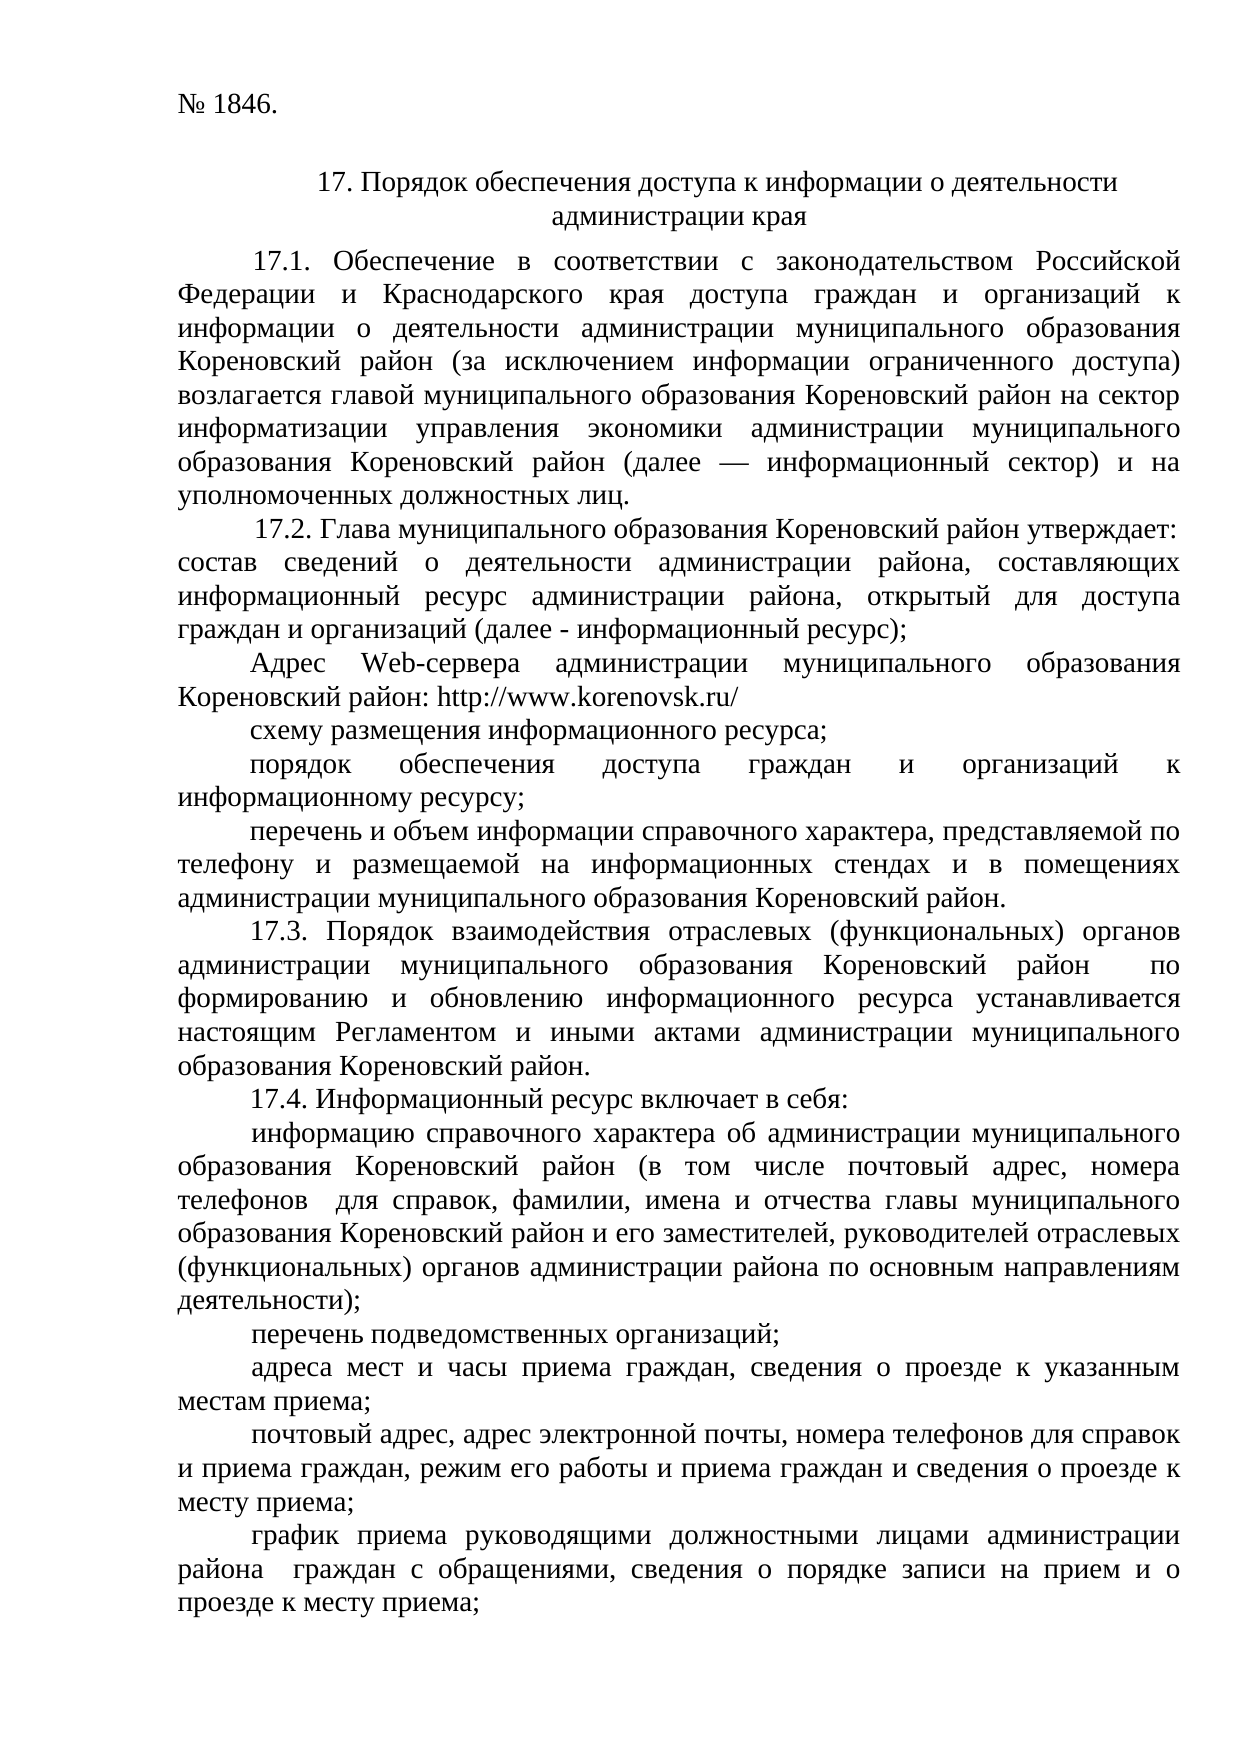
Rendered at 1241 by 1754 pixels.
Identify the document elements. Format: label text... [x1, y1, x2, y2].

text 17.4. Информационный ресурс включает в себя: [177, 1081, 1181, 1115]
text 17.2. Глава муниципального образования Кореновский район утверждает: [177, 511, 1181, 544]
text перечень и объем информации справочного характера, представляемой по телефону и размещаемой на информационных стендах и в помещениях администрации муниципального образования Кореновский район. [177, 813, 1181, 913]
text порядок обеспечения доступа граждан и организаций к информационному ресурсу; [177, 746, 1181, 813]
text информацию справочного характера об администрации муниципального образования Кореновский район (в том числе почтовый адрес, номера телефонов для справок, фамилии, имена и отчества главы муниципального образования Кореновский район и его заместителей, руководителей отраслевых (функциональных) органов администрации района по основным направлениям деятельности); [177, 1115, 1181, 1316]
text перечень подведомственных организаций; [177, 1316, 1181, 1349]
text схему размещения информационного ресурса; [177, 712, 1181, 746]
text № 1846. [177, 86, 1181, 119]
text почтовый адрес, адрес электронной почты, номера телефонов для справок и приема граждан, режим его работы и приема граждан и сведения о проезде к месту приема; [177, 1417, 1181, 1517]
text Адрес Web-сервера администрации муниципального образования Кореновский район: http://www.korenovsk.ru/ [177, 645, 1181, 712]
text график приема руководящими должностными лицами администрации района граждан с обращениями, сведения о порядке записи на прием и о проезде к месту приема; [177, 1517, 1181, 1618]
text 17. Порядок обеспечения доступа к информации о деятельности администрации края [177, 164, 1181, 231]
text 17.3. Порядок взаимодействия отраслевых (функциональных) органов администрации муниципального образования Кореновский район по формированию и обновлению информационного ресурса устанавливается настоящим Регламентом и иными актами администрации муниципального образования Кореновский район. [177, 913, 1181, 1081]
text состав сведений о деятельности администрации района, составляющих информационный ресурс администрации района, открытый для доступа граждан и организаций (далее - информационный ресурс); [177, 544, 1181, 645]
text адреса мест и часы приема граждан, сведения о проезде к указанным местам приема; [177, 1349, 1181, 1417]
text 17.1. Обеспечение в соответствии с законодательством Российской Федерации и Краснодарского края доступа граждан и организаций к информации о деятельности администрации муниципального образования Кореновский район (за исключением информации ограниченного доступа) возлагается главой муниципального образования Кореновский район на сектор информатизации управления экономики администрации муниципального образования Кореновский район (далее — информационный сектор) и на уполномоченных должностных лиц. [177, 243, 1181, 511]
